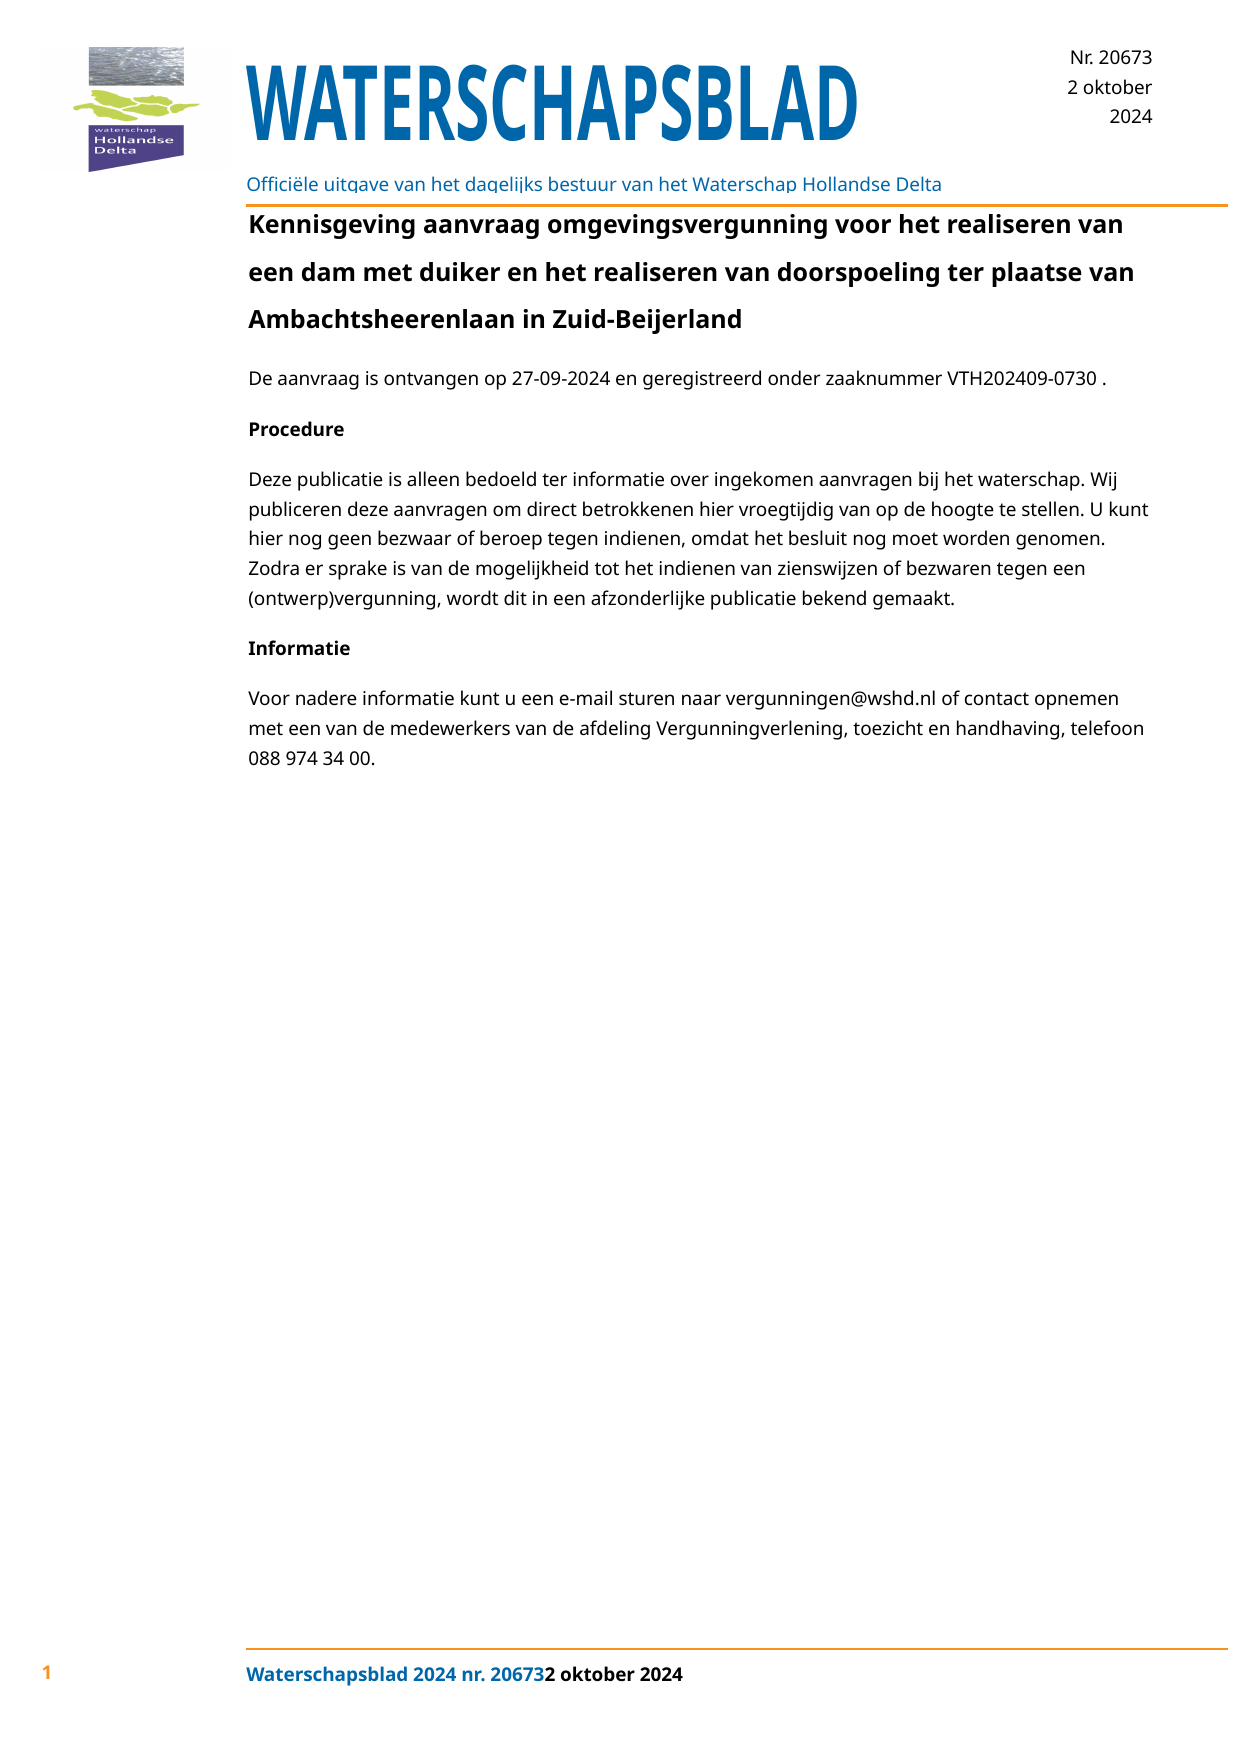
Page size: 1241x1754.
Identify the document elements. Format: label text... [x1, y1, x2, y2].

text Voor nadere informatie kunt u een e-mail sturen naar vergunningen@wshd.nl of contact opnemen met een van de medewerkers van de afdeling Vergunningverlening, toezicht en handhaving, telefoon 088 974 34 00. [248, 686, 1152, 770]
text Procedure [248, 416, 1152, 442]
text Informatie [248, 635, 1152, 661]
picture [41, 47, 231, 172]
text Deze publicatie is alleen bedoeld ter informatie over ingekomen aanvragen bij het waterschap. Wij publiceren deze aanvragen om direct betrokkenen hier vroegtijdig van op de hoogte te stellen. U kunt hier nog geen bezwaar of beroep tegen indienen, omdat het besluit nog moet worden genomen. Zodra er sprake is van de mogelijkheid tot het indienen van zienswijzen of bezwaren tegen een (ontwerp)vergunning, wordt dit in een afzonderlijke publicatie bekend gemaakt. [248, 466, 1152, 610]
text De aanvraag is ontvangen op 27-09-2024 en geregistreerd onder zaaknummer VTH202409-0730 . [248, 366, 1152, 391]
text Kennisgeving aanvraag omgevingsvergunning voor het realiseren van een dam met duiker en het realiseren van doorspoeling ter plaatse van Ambachtsheerenlaan in Zuid-Beijerland [248, 207, 1152, 336]
